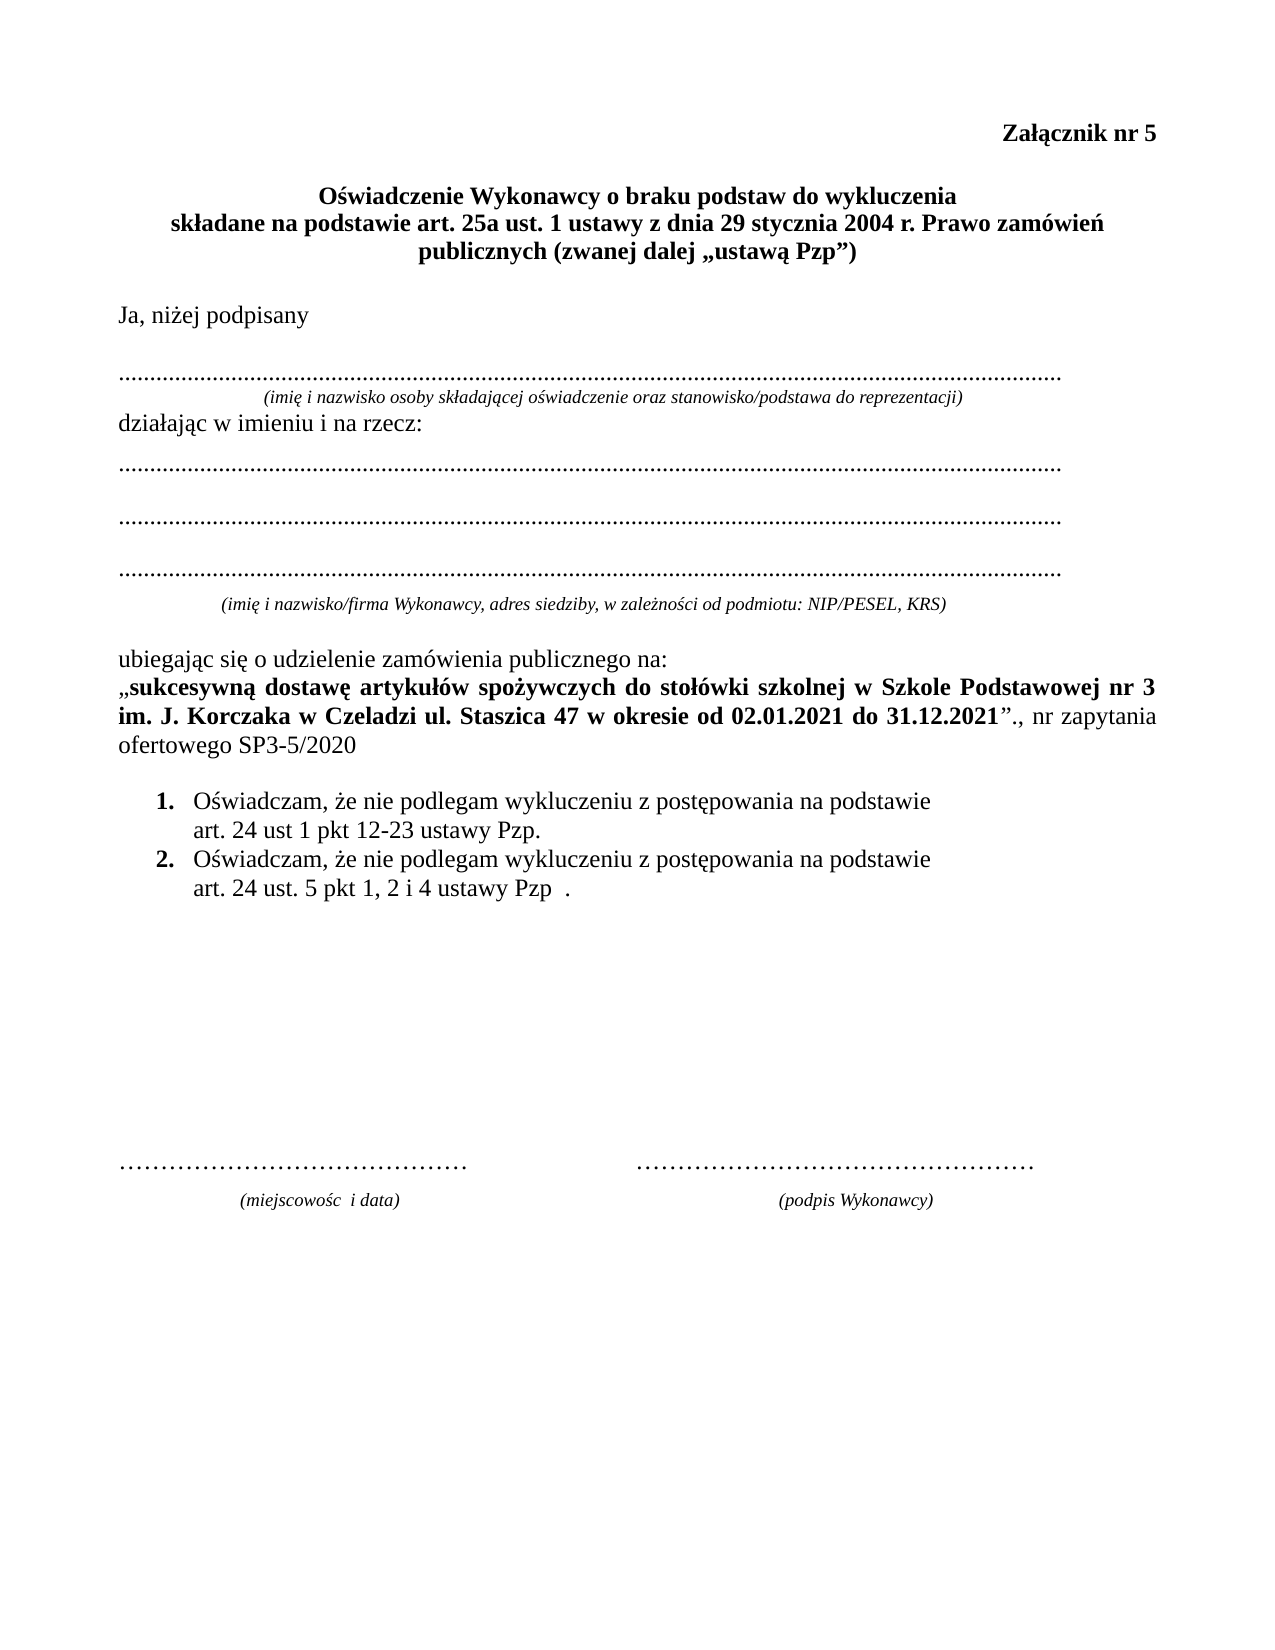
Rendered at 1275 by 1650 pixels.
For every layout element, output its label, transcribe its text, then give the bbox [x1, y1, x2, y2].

text działając w imieniu i na rzecz: [118, 408, 1157, 436]
list Oświadczam, że nie podlegam wykluczeniu z postępowania na podstawie art. 24 ust 1 pkt 12-23 ustawy Pzp. [156, 786, 1157, 844]
text ....................................................................................................................................................... [118, 553, 1157, 582]
text (imię i nazwisko/firma Wykonawcy, adres siedziby, w zależności od podmiotu: NIP/PESEL, KRS) [118, 594, 1157, 615]
text Ja, niżej podpisany [118, 300, 1157, 328]
text ubiegając się o udzielenie zamówienia publicznego na: [118, 644, 1157, 672]
list Oświadczam, że nie podlegam wykluczeniu z postępowania na podstawie art. 24 ust. 5 pkt 1, 2 i 4 ustawy Pzp . [156, 844, 1157, 901]
text …………………………………… ………………………………………… [118, 1146, 1157, 1174]
text Oświadczenie Wykonawcy o braku podstaw do wykluczenia [118, 181, 1157, 210]
text ....................................................................................................................................................... [118, 357, 1157, 386]
text ....................................................................................................................................................... [118, 501, 1157, 529]
text ....................................................................................................................................................... [118, 448, 1157, 477]
text Załącznik nr 5 [118, 118, 1157, 147]
text składane na podstawie art. 25a ust. 1 ustawy z dnia 29 stycznia 2004 r. Prawo zamówień publicznych (zwanej dalej „ustawą Pzp”) [118, 210, 1157, 265]
text „sukcesywną dostawę artykułów spożywczych do stołówki szkolnej w Szkole Podstawowej nr 3 im. J. Korczaka w Czeladzi ul. Staszica 47 w okresie od 02.01.2021 do 31.12.2021”., nr zapytania ofertowego SP3-5/2020 [118, 672, 1157, 759]
text (imię i nazwisko osoby składającej oświadczenie oraz stanowisko/podstawa do reprezentacji) [118, 386, 1157, 408]
text (miejscowośc i data) (podpis Wykonawcy) [118, 1189, 1157, 1211]
